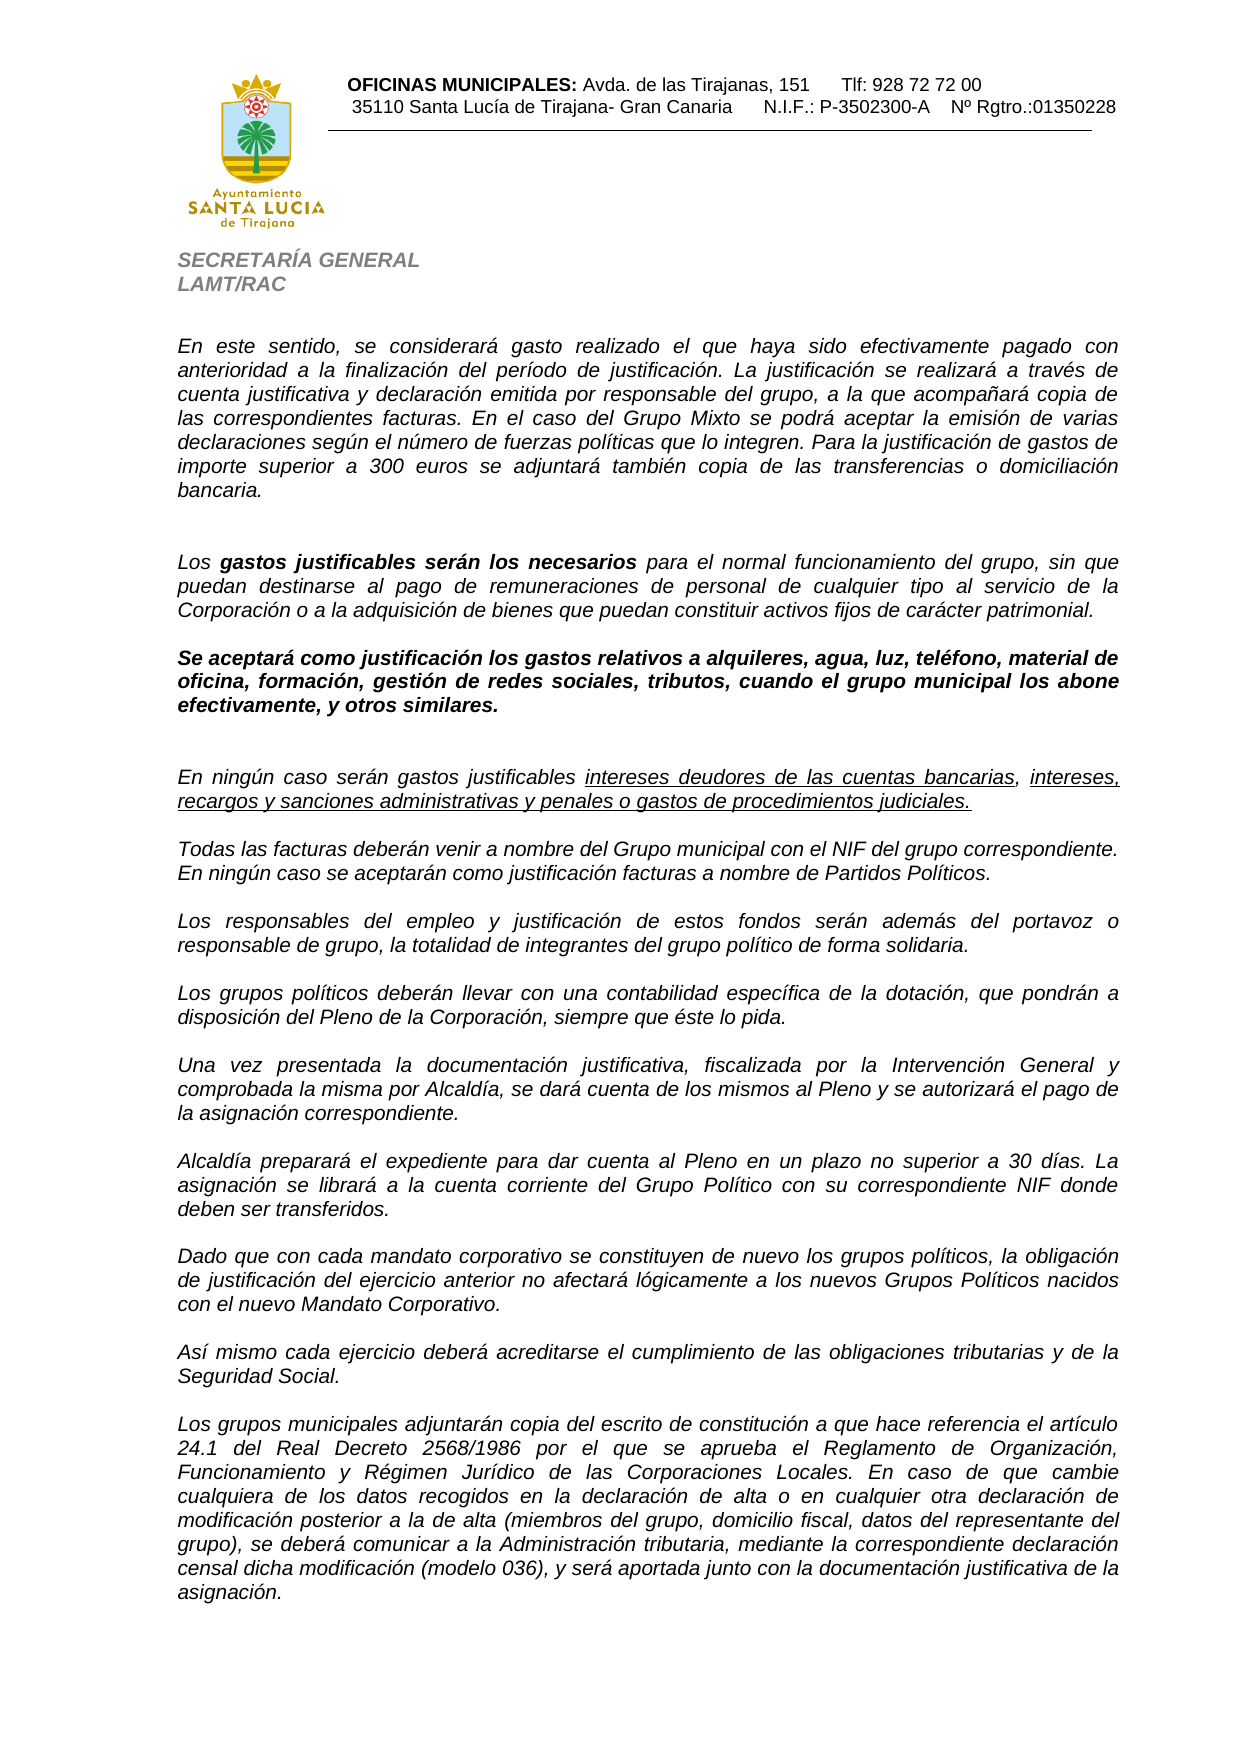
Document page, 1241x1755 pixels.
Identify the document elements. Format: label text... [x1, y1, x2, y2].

text Alcaldía preparará el expediente para dar cuenta al Pleno en un plazo no superior a 30 días. La asignación se librará a la cuenta corriente del Grupo Político con su correspondiente NIF donde deben ser transferidos. [177, 1148, 1122, 1220]
text Los responsables del empleo y justificación de estos fondos serán además del portavoz o responsable de grupo, la totalidad de integrantes del grupo político de forma solidaria. [177, 909, 1122, 957]
text Los grupos políticos deberán llevar con una contabilidad específica de la dotación, que pondrán a disposición del Pleno de la Corporación, siempre que éste lo pida. [177, 981, 1122, 1029]
text Todas las facturas deberán venir a nombre del Grupo municipal con el NIF del grupo correspondiente. En ningún caso se aceptarán como justificación facturas a nombre de Partidos Políticos. [177, 837, 1122, 885]
text Los gastos justificables serán los necesarios para el normal funcionamiento del grupo, sin que puedan destinarse al pago de remuneraciones de personal de cualquier tipo al servicio de la Corporación o a la adquisición de bienes que puedan constituir activos fijos de carácter patrimonial. [177, 549, 1122, 621]
text En ningún caso serán gastos justificables intereses deudores de las cuentas bancarias, intereses, recargos y sanciones administrativas y penales o gastos de procedimientos judiciales. [177, 765, 1122, 813]
text Así mismo cada ejercicio deberá acreditarse el cumplimiento de las obligaciones tributarias y de la Seguridad Social. [177, 1340, 1122, 1388]
text Dado que con cada mandato corporativo se constituyen de nuevo los grupos políticos, la obligación de justificación del ejercicio anterior no afectará lógicamente a los nuevos Grupos Políticos nacidos con el nuevo Mandato Corporativo. [177, 1244, 1122, 1316]
text Una vez presentada la documentación justificativa, fiscalizada por la Intervención General y comprobada la misma por Alcaldía, se dará cuenta de los mismos al Pleno y se autorizará el pago de la asignación correspondiente. [177, 1053, 1122, 1124]
text Se aceptará como justificación los gastos relativos a alquileres, agua, luz, teléfono, material de oficina, formación, gestión de redes sociales, tributos, cuando el grupo municipal los abone efectivamente, y otros similares. [177, 645, 1122, 717]
text En este sentido, se considerará gasto realizado el que haya sido efectivamente pagado con anterioridad a la finalización del período de justificación. La justificación se realizará a través de cuenta justificativa y declaración emitida por responsable del grupo, a la que acompañará copia de las correspondientes facturas. En el caso del Grupo Mixto se podrá aceptar la emisión de varias declaraciones según el número de fuerzas políticas que lo integren. Para la justificación de gastos de importe superior a 300 euros se adjuntará también copia de las transferencias o domiciliación bancaria. [177, 334, 1122, 502]
text Los grupos municipales adjuntarán copia del escrito de constitución a que hace referencia el artículo 24.1 del Real Decreto 2568/1986 por el que se aprueba el Reglamento de Organización, Funcionamiento y Régimen Jurídico de las Corporaciones Locales. En caso de que cambie cualquiera de los datos recogidos en la declaración de alta o en cualquier otra declaración de modificación posterior a la de alta (miembros del grupo, domicilio fiscal, datos del representante del grupo), se deberá comunicar a la Administración tributaria, mediante la correspondiente declaración censal dicha modificación (modelo 036), y será aportada junto con la documentación justificativa de la asignación. [177, 1412, 1122, 1604]
